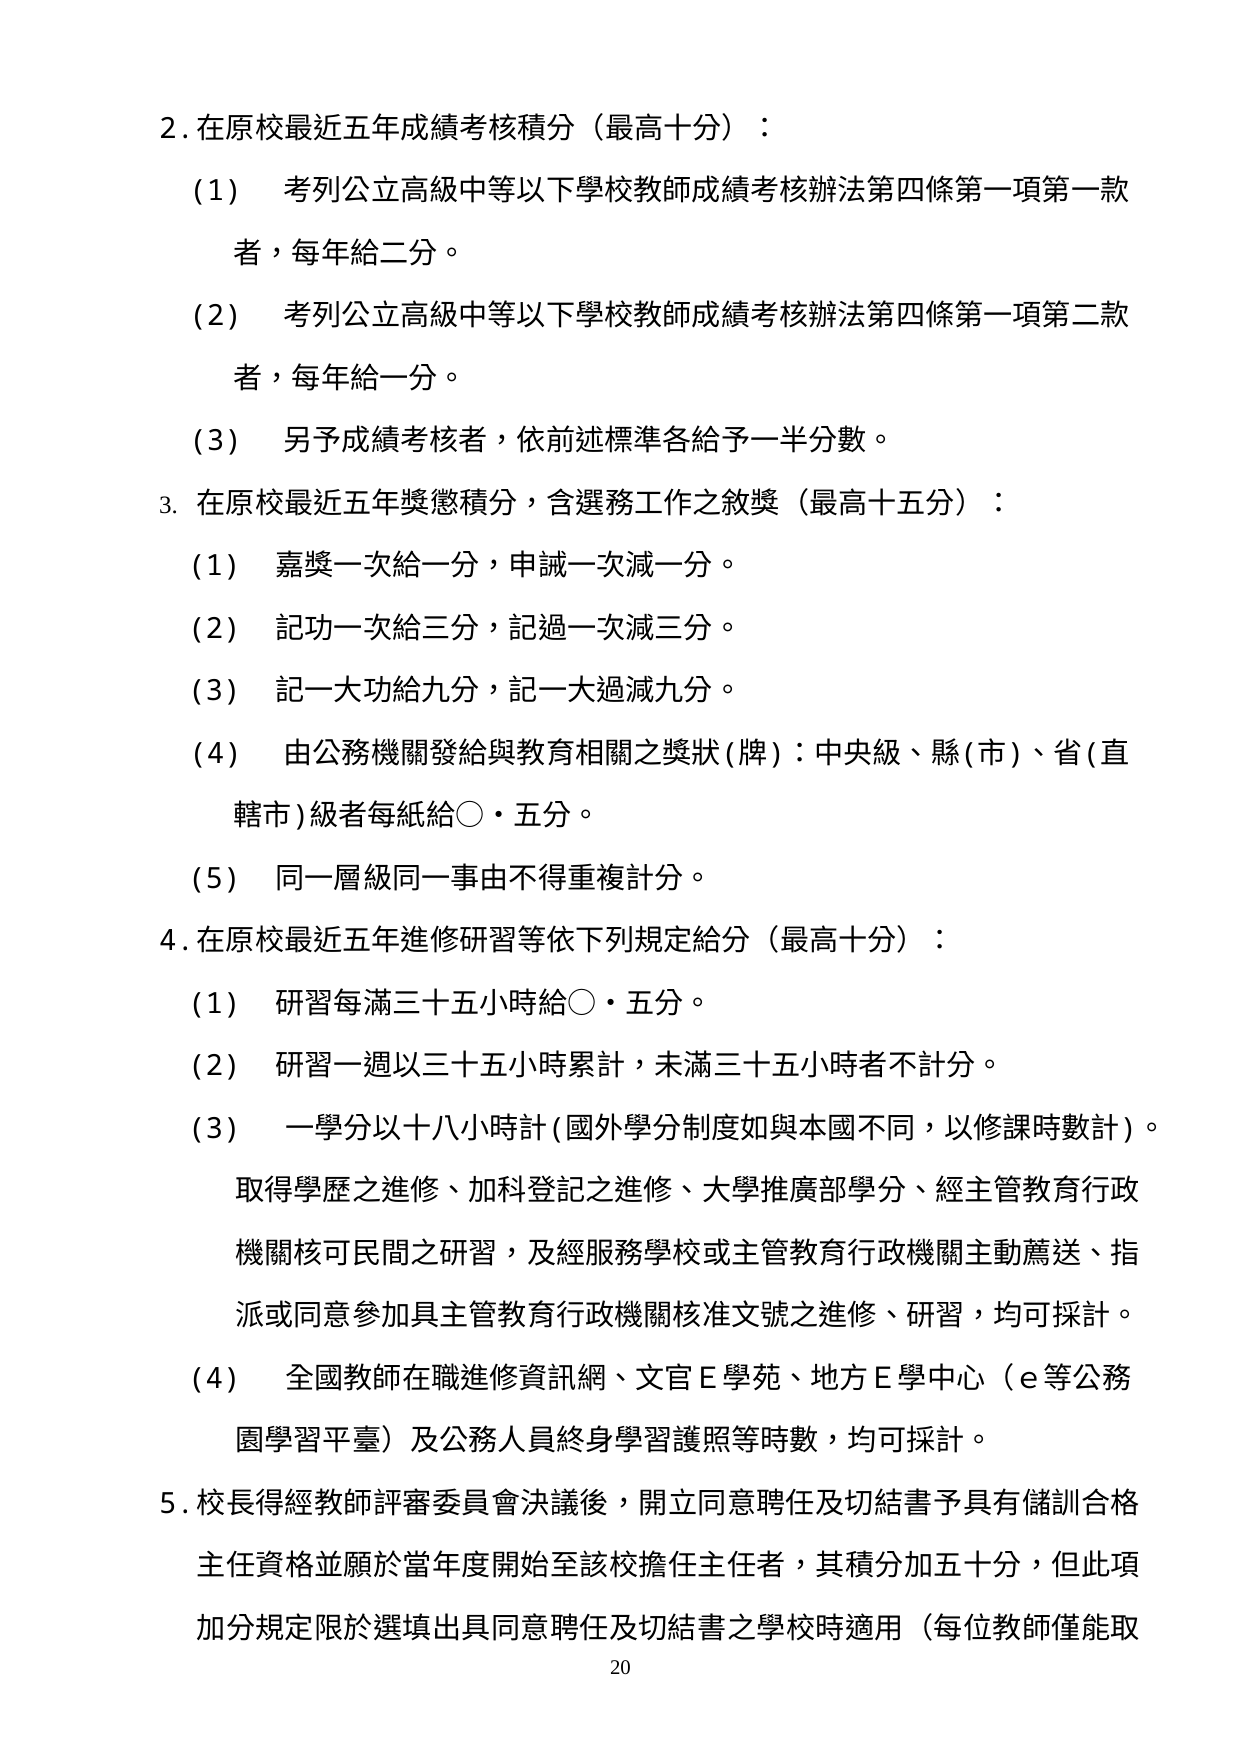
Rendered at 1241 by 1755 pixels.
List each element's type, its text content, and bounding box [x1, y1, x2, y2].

list 研習每滿三十五小時給○‧五分。 [188, 959, 1140, 1021]
list 全國教師在職進修資訊網、文官Ｅ學苑、地方Ｅ學中心（ｅ等公務園學習平臺）及公務人員終身學習護照等時數，均可採計。 [188, 1334, 1140, 1459]
list 考列公立高級中等以下學校教師成績考核辦法第四條第一項第二款者，每年給一分。 [189, 271, 1140, 396]
list 記功一次給三分，記過一次減三分。 [188, 584, 1140, 646]
list 同一層級同一事由不得重複計分。 [188, 834, 1140, 896]
list 在原校最近五年成績考核積分（最高十分）： [159, 84, 1140, 146]
list 一學分以十八小時計(國外學分制度如與本國不同，以修課時數計)。取得學歷之進修、加科登記之進修、大學推廣部學分、經主管教育行政機關核可民間之研習，及經服務學校或主管教育行政機關主動薦送、指派或同意參加具主管教育行政機關核准文號之進修、研習，均可採計。 [188, 1084, 1140, 1334]
list 由公務機關發給與教育相關之獎狀(牌)：中央級、縣(市)、省(直轄市)級者每紙給○‧五分。 [189, 709, 1140, 834]
list 校長得經教師評審委員會決議後，開立同意聘任及切結書予具有儲訓合格主任資格並願於當年度開始至該校擔任主任者，其積分加五十分，但此項加分規定限於選填出具同意聘任及切結書之學校時適用（每位教師僅能取得一所學校之同意聘任及切結書，並需於選填志願時將該校列為第一志願），經此項加分而調動成功者，須自當學年度起開始連續擔任主任四學期，如可歸責於該師而未履行擔任主任義務者，該教師依公立高級中等以下學校教師成績考核辦法處理。簽署該同意聘任及切結書之校長如無故不聘任該師為主任，該校長依公立高級中等以下學校校長成績考核辦法處理。於該年度介聘結果生效日起算未來四學期內，將屆齡退休或第二任任期屆滿之校長，不得簽署該同意聘任及切結書。 [159, 1459, 1140, 1646]
list 嘉獎一次給一分，申誡一次減一分。 [188, 521, 1140, 584]
list 記一大功給九分，記一大過減九分。 [188, 646, 1140, 709]
list 考列公立高級中等以下學校教師成績考核辦法第四條第一項第一款者，每年給二分。 [189, 146, 1140, 271]
list 在原校最近五年獎懲積分，含選務工作之敘獎（最高十五分）： [159, 459, 1140, 521]
list 研習一週以三十五小時累計，未滿三十五小時者不計分。 [188, 1021, 1140, 1084]
list 另予成績考核者，依前述標準各給予一半分數。 [189, 396, 1140, 459]
list 在原校最近五年進修研習等依下列規定給分（最高十分）： [159, 896, 1140, 959]
